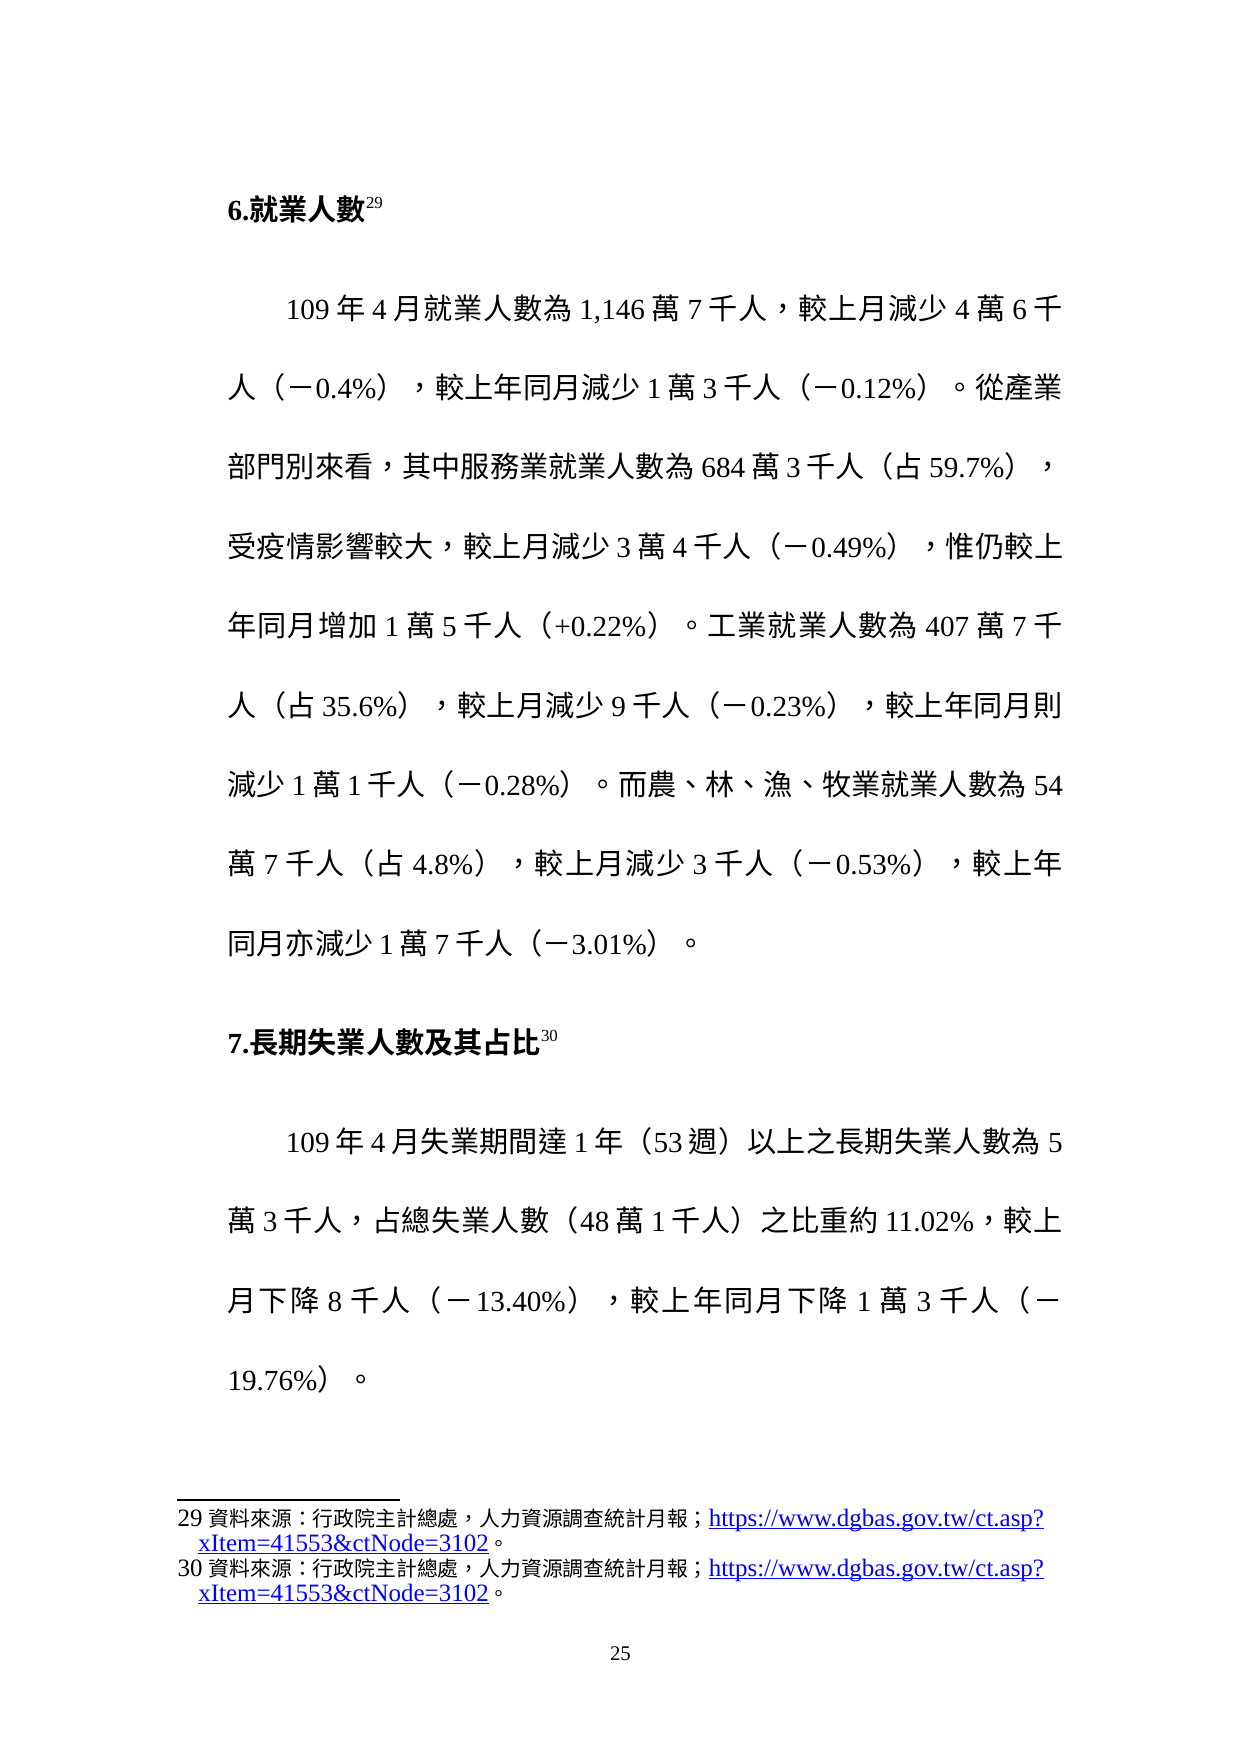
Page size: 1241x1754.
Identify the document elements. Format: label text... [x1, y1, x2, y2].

text 資料來源：行政院主計總處，人力資源調查統計月報；https://www.dgbas.gov.tw/ct.asp?xItem=41553&ctNode=3102。 [177, 1506, 1063, 1556]
subtitle 6.就業人數 [227, 167, 1063, 247]
text 資料來源：行政院主計總處，人力資源調查統計月報；https://www.dgbas.gov.tw/ct.asp?xItem=41553&ctNode=3102。 [177, 1556, 1063, 1606]
text 109年4月失業期間達1年（53週）以上之長期失業人數為5萬3千人，占總失業人數（48萬1千人）之比重約11.02%，較上月下降8千人（－13.40%），較上年同月下降1萬3千人（－19.76%）。 [227, 1100, 1063, 1417]
text 109年4月就業人數為1,146萬7千人，較上月減少4萬6千人（－0.4%），較上年同月減少1萬3千人（－0.12%）。從產業部門別來看，其中服務業就業人數為684萬3千人（占59.7%），受疫情影響較大，較上月減少3萬4千人（－0.49%），惟仍較上年同月增加1萬5千人（+0.22%）。工業就業人數為407萬7千人（占35.6%），較上月減少9千人（－0.23%），較上年同月則減少1萬1千人（－0.28%）。而農、林、漁、牧業就業人數為54萬7千人（占4.8%），較上月減少3千人（－0.53%），較上年同月亦減少1萬7千人（－3.01%）。 [227, 267, 1063, 981]
subtitle 7.長期失業人數及其占比 [227, 1001, 1063, 1080]
